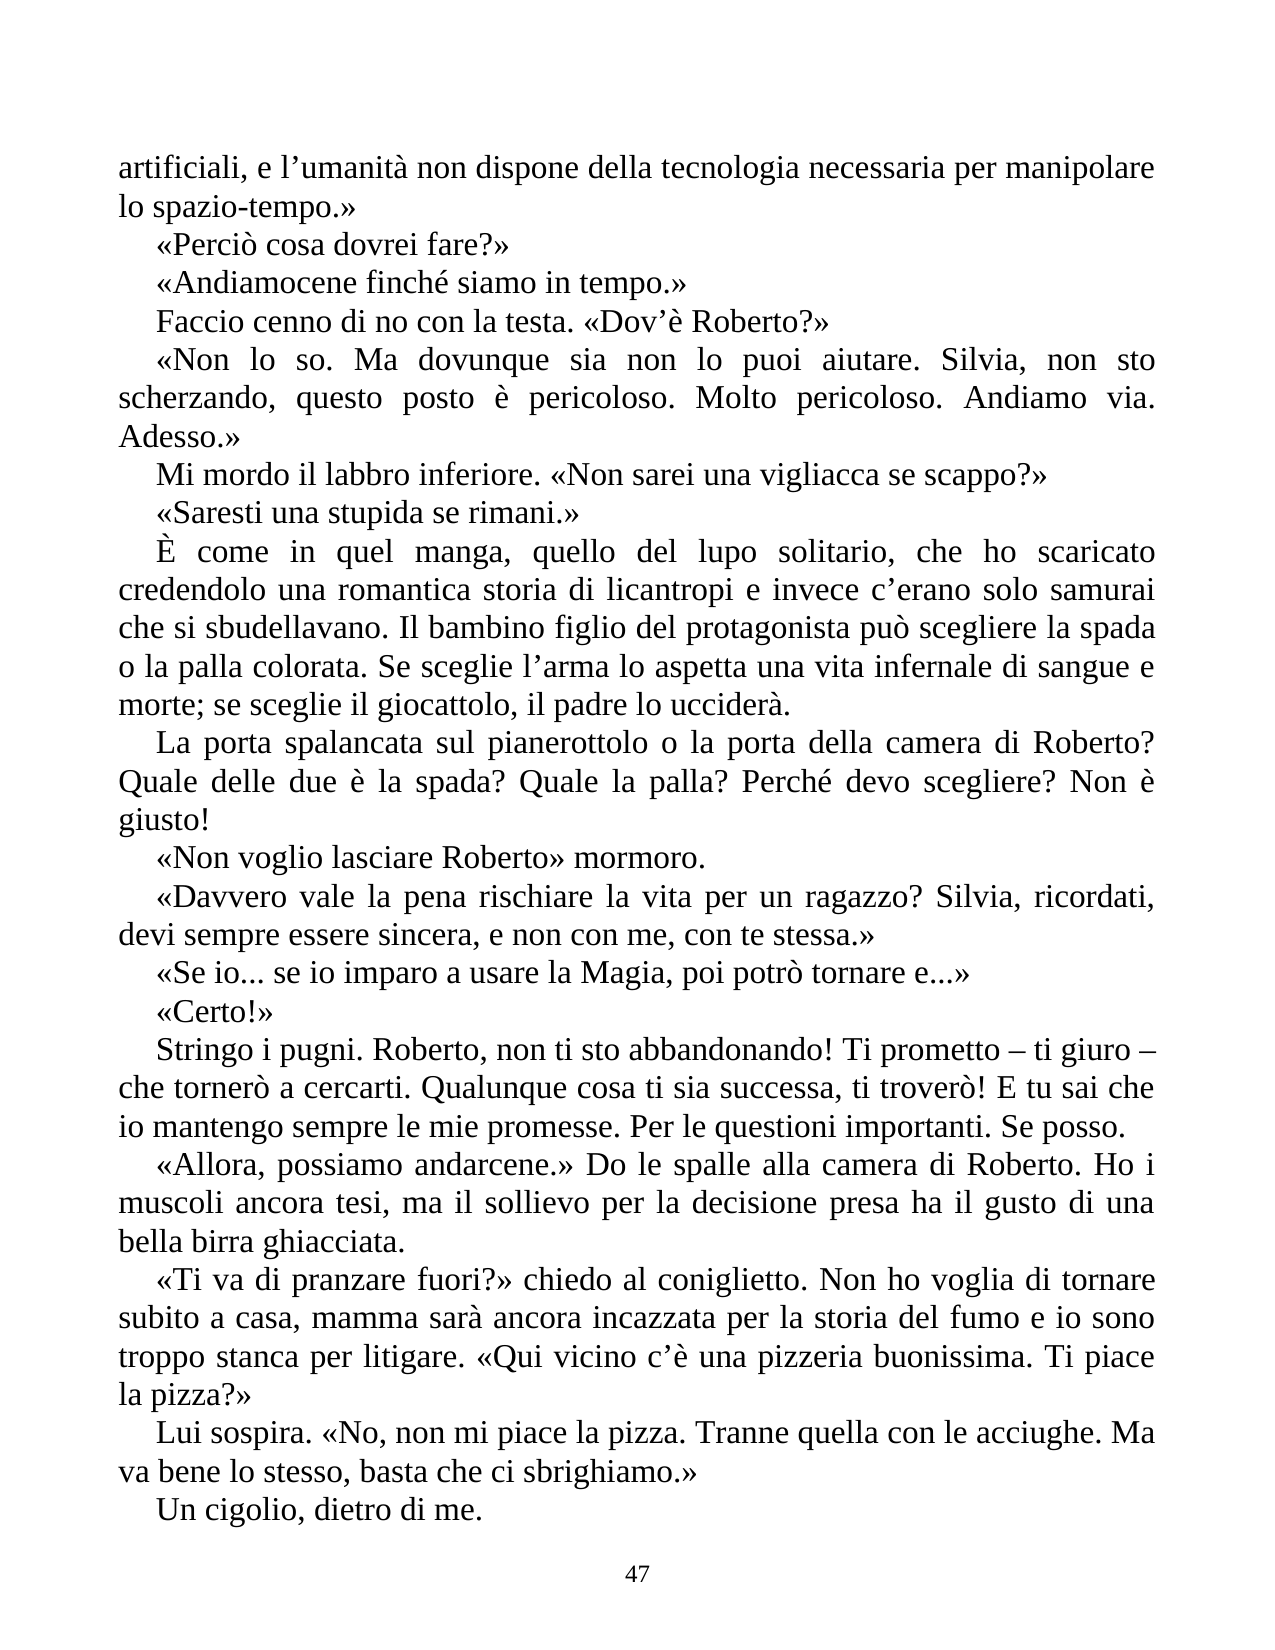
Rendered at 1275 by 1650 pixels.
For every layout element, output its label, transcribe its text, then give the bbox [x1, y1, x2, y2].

text Stringo i pugni. Roberto, non ti sto abbandonando! Ti prometto – ti giuro – che tornerò a cercarti. Qualunque cosa ti sia successa, ti troverò! E tu sai che io mantengo sempre le mie promesse. Per le questioni importanti. Se posso. [118, 1029, 1157, 1144]
text Un cigolio, dietro di me. [118, 1489, 1157, 1528]
text Mi mordo il labbro inferiore. «Non sarei una vigliacca se scappo?» [118, 454, 1157, 493]
text La porta spalancata sul pianerottolo o la porta della camera di Roberto? Quale delle due è la spada? Quale la palla? Perché devo scegliere? Non è giusto! [118, 723, 1157, 838]
text Lui sospira. «No, non mi piace la pizza. Tranne quella con le acciughe. Ma va bene lo stesso, basta che ci sbrighiamo.» [118, 1413, 1157, 1489]
text Faccio cenno di no con la testa. «Dov’è Roberto?» [118, 301, 1157, 339]
text «Perciò cosa dovrei fare?» [118, 224, 1157, 263]
text «Non voglio lasciare Roberto» mormoro. [118, 838, 1157, 876]
text «Saresti una stupida se rimani.» [118, 493, 1157, 531]
text «Davvero vale la pena rischiare la vita per un ragazzo? Silvia, ricordati, devi sempre essere sincera, e non con me, con te stessa.» [118, 876, 1157, 953]
text «Ti va di pranzare fuori?» chiedo al coniglietto. Non ho voglia di tornare subito a casa, mamma sarà ancora incazzata per la storia del fumo e io sono troppo stanca per litigare. «Qui vicino c’è una pizzeria buonissima. Ti piace la pizza?» [118, 1259, 1157, 1413]
text artificiali, e l’umanità non dispone della tecnologia necessaria per manipolare lo spazio-tempo.» [118, 148, 1157, 224]
text È come in quel manga, quello del lupo solitario, che ho scaricato credendolo una romantica storia di licantropi e invece c’erano solo samurai che si sbudellavano. Il bambino figlio del protagonista può scegliere la spada o la palla colorata. Se sceglie l’arma lo aspetta una vita infernale di sangue e morte; se sceglie il giocattolo, il padre lo ucciderà. [118, 531, 1157, 723]
text «Non lo so. Ma dovunque sia non lo puoi aiutare. Silvia, non sto scherzando, questo posto è pericoloso. Molto pericoloso. Andiamo via. Adesso.» [118, 339, 1157, 454]
text «Se io... se io imparo a usare la Magia, poi potrò tornare e...» [118, 953, 1157, 991]
text «Certo!» [118, 991, 1157, 1029]
text «Andiamocene finché siamo in tempo.» [118, 263, 1157, 301]
text «Allora, possiamo andarcene.» Do le spalle alla camera di Roberto. Ho i muscoli ancora tesi, ma il sollievo per la decisione presa ha il gusto di una bella birra ghiacciata. [118, 1144, 1157, 1259]
